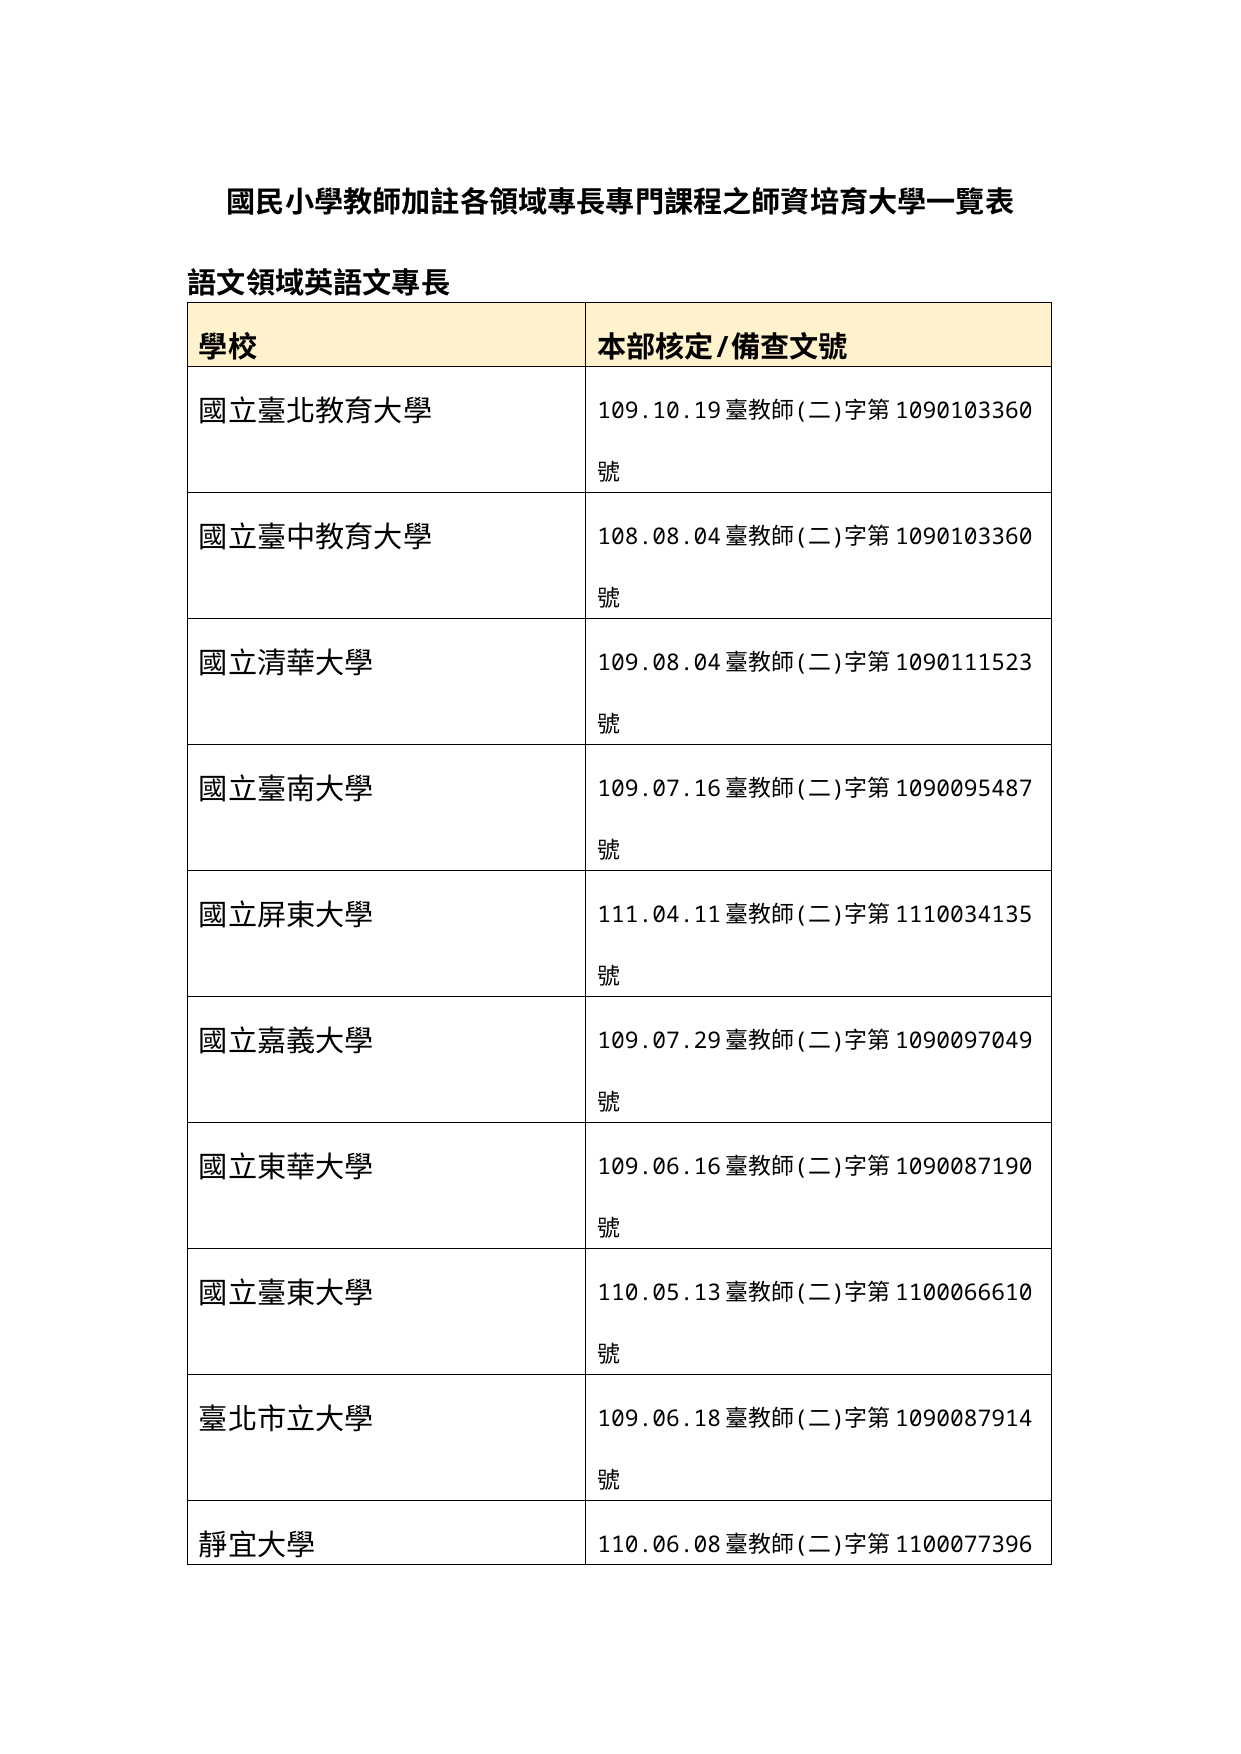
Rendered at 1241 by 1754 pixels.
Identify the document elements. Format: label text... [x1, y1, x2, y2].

table_cell 國立臺東大學 [188, 1249, 585, 1374]
table_cell 109.06.16臺教師(二)字第1090087190號 [586, 1123, 1051, 1248]
table_cell 110.06.08臺教師(二)字第1100077396 [586, 1501, 1051, 1563]
text 語文領域英語文專長 [187, 239, 1053, 302]
table_cell 國立嘉義大學 [188, 997, 585, 1122]
table_cell 臺北市立大學 [188, 1375, 585, 1500]
table_cell 國立清華大學 [188, 619, 585, 744]
table_cell 國立屏東大學 [188, 871, 585, 996]
table_header 本部核定/備查文號 [586, 303, 1051, 366]
text 國民小學教師加註各領域專長專門課程之師資培育大學一覽表 [187, 158, 1053, 221]
table_cell 國立臺南大學 [188, 745, 585, 870]
table_cell 108.08.04臺教師(二)字第1090103360號 [586, 493, 1051, 618]
table_cell 國立東華大學 [188, 1123, 585, 1248]
table_cell 國立臺中教育大學 [188, 493, 585, 618]
table_cell 109.10.19臺教師(二)字第1090103360號 [586, 367, 1051, 492]
table_cell 109.06.18臺教師(二)字第1090087914號 [586, 1375, 1051, 1500]
table_header 學校 [188, 303, 585, 366]
table_cell 國立臺北教育大學 [188, 367, 585, 492]
table_cell 109.08.04臺教師(二)字第1090111523號 [586, 619, 1051, 744]
table_cell 111.04.11臺教師(二)字第1110034135號 [586, 871, 1051, 996]
table_cell 109.07.29臺教師(二)字第1090097049號 [586, 997, 1051, 1122]
table_cell 109.07.16臺教師(二)字第1090095487號 [586, 745, 1051, 870]
table_cell 110.05.13臺教師(二)字第1100066610號 [586, 1249, 1051, 1374]
table_cell 靜宜大學 [188, 1501, 585, 1563]
